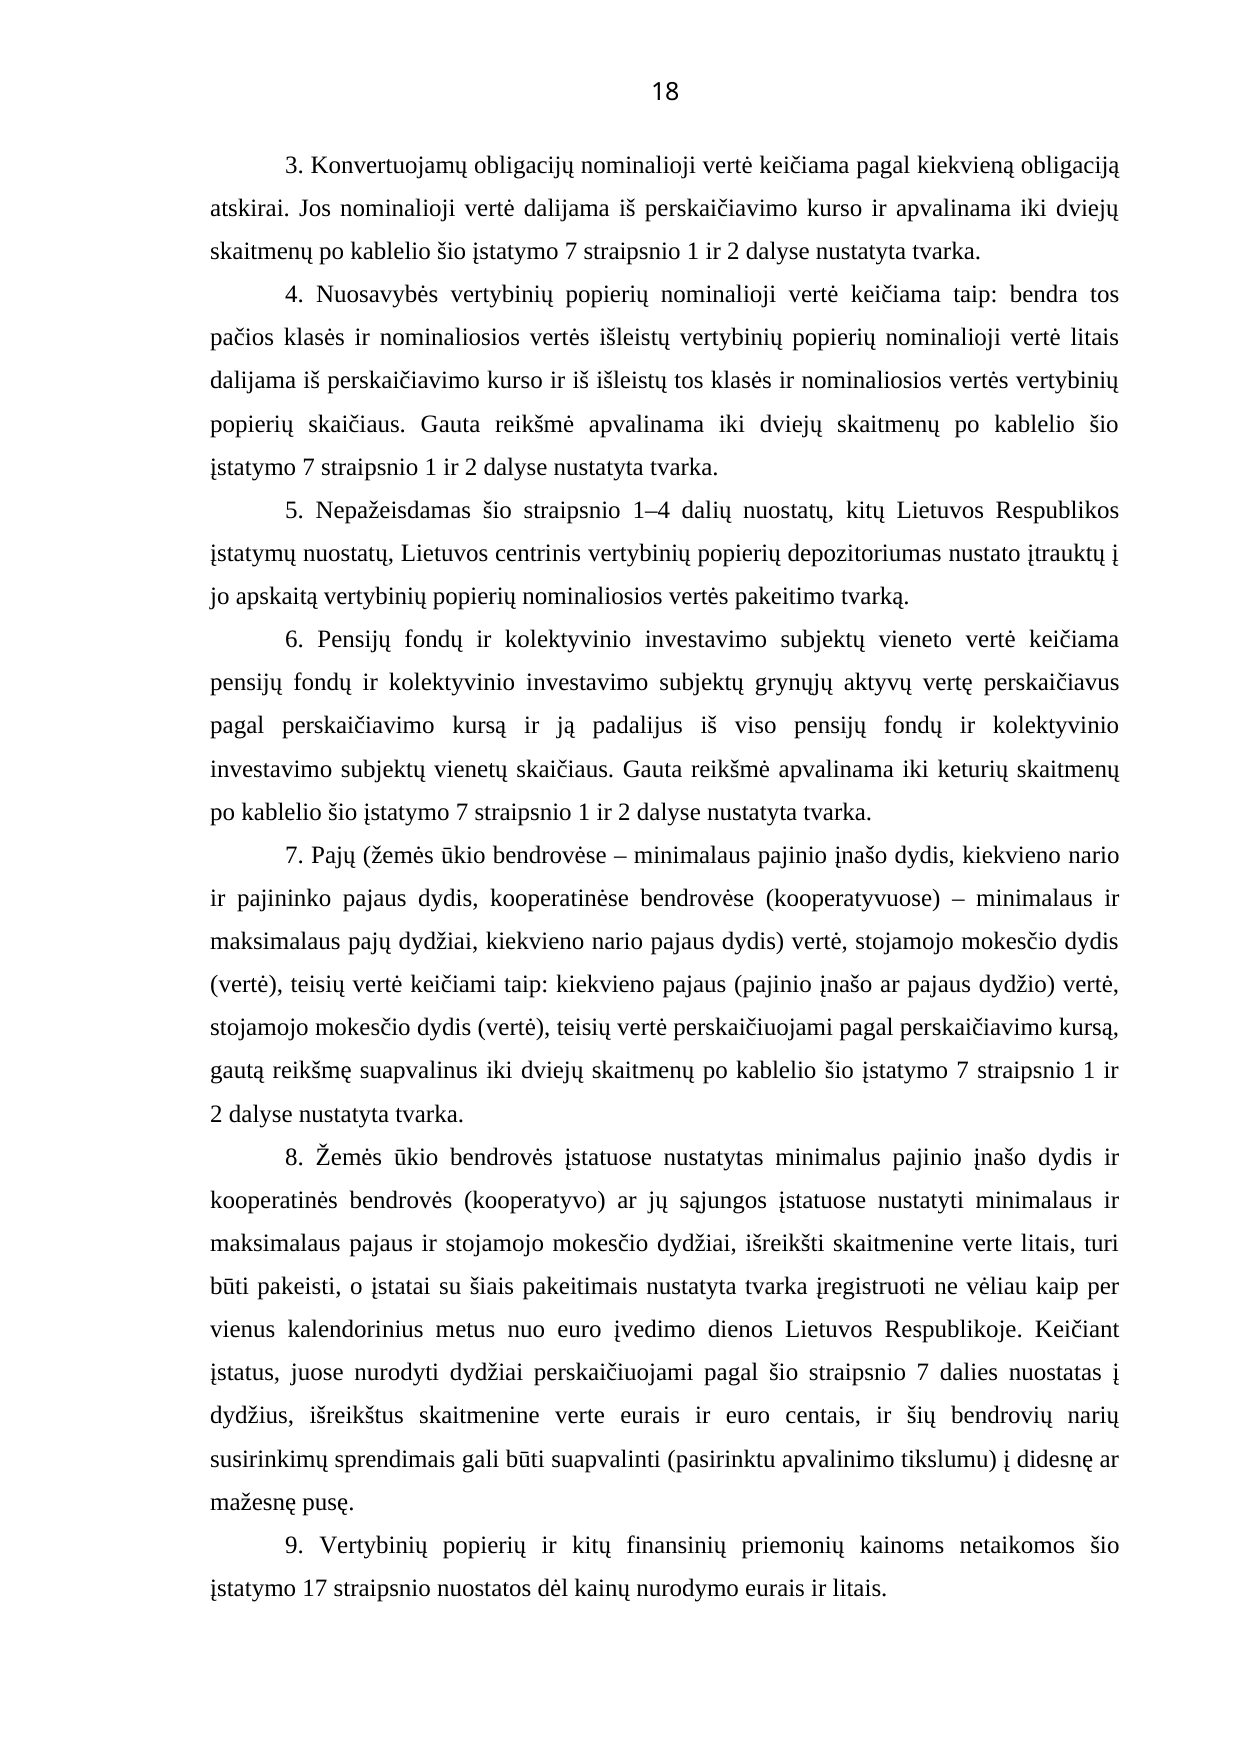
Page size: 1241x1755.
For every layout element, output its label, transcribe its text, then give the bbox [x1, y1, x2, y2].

text 8. Žemės ūkio bendrovės įstatuose nustatytas minimalus pajinio įnašo dydis ir kooperatinės bendrovės (kooperatyvo) ar jų sąjungos įstatuose nustatyti minimalaus ir maksimalaus pajaus ir stojamojo mokesčio dydžiai, išreikšti skaitmenine verte litais, turi būti pakeisti, o įstatai su šiais pakeitimais nustatyta tvarka įregistruoti ne vėliau kaip per vienus kalendorinius metus nuo euro įvedimo dienos Lietuvos Respublikoje. Keičiant įstatus, juose nurodyti dydžiai perskaičiuojami pagal šio straipsnio 7 dalies nuostatas į dydžius, išreikštus skaitmenine verte eurais ir euro centais, ir šių bendrovių narių susirinkimų sprendimais gali būti suapvalinti (pasirinktu apvalinimo tikslumu) į didesnę ar mažesnę pusę. [210, 1142, 1120, 1516]
text 4. Nuosavybės vertybinių popierių nominalioji vertė keičiama taip: bendra tos pačios klasės ir nominaliosios vertės išleistų vertybinių popierių nominalioji vertė litais dalijama iš perskaičiavimo kurso ir iš išleistų tos klasės ir nominaliosios vertės vertybinių popierių skaičiaus. Gauta reikšmė apvalinama iki dviejų skaitmenų po kablelio šio įstatymo 7 straipsnio 1 ir 2 dalyse nustatyta tvarka. [210, 279, 1120, 481]
text 9. Vertybinių popierių ir kitų finansinių priemonių kainoms netaikomos šio įstatymo 17 straipsnio nuostatos dėl kainų nurodymo eurais ir litais. [210, 1530, 1120, 1602]
text 3. Konvertuojamų obligacijų nominalioji vertė keičiama pagal kiekvieną obligaciją atskirai. Jos nominalioji vertė dalijama iš perskaičiavimo kurso ir apvalinama iki dviejų skaitmenų po kablelio šio įstatymo 7 straipsnio 1 ir 2 dalyse nustatyta tvarka. [210, 150, 1120, 265]
text 6. Pensijų fondų ir kolektyvinio investavimo subjektų vieneto vertė keičiama pensijų fondų ir kolektyvinio investavimo subjektų grynųjų aktyvų vertę perskaičiavus pagal perskaičiavimo kursą ir ją padalijus iš viso pensijų fondų ir kolektyvinio investavimo subjektų vienetų skaičiaus. Gauta reikšmė apvalinama iki keturių skaitmenų po kablelio šio įstatymo 7 straipsnio 1 ir 2 dalyse nustatyta tvarka. [210, 624, 1120, 826]
text 5. Nepažeisdamas šio straipsnio 1–4 dalių nuostatų, kitų Lietuvos Respublikos įstatymų nuostatų, Lietuvos centrinis vertybinių popierių depozitoriumas nustato įtrauktų į jo apskaitą vertybinių popierių nominaliosios vertės pakeitimo tvarką. [210, 495, 1120, 610]
text 7. Pajų (žemės ūkio bendrovėse – minimalaus pajinio įnašo dydis, kiekvieno nario ir pajininko pajaus dydis, kooperatinėse bendrovėse (kooperatyvuose) – minimalaus ir maksimalaus pajų dydžiai, kiekvieno nario pajaus dydis) vertė, stojamojo mokesčio dydis (vertė), teisių vertė keičiami taip: kiekvieno pajaus (pajinio įnašo ar pajaus dydžio) vertė, stojamojo mokesčio dydis (vertė), teisių vertė perskaičiuojami pagal perskaičiavimo kursą, gautą reikšmę suapvalinus iki dviejų skaitmenų po kablelio šio įstatymo 7 straipsnio 1 ir 2 dalyse nustatyta tvarka. [210, 840, 1120, 1127]
